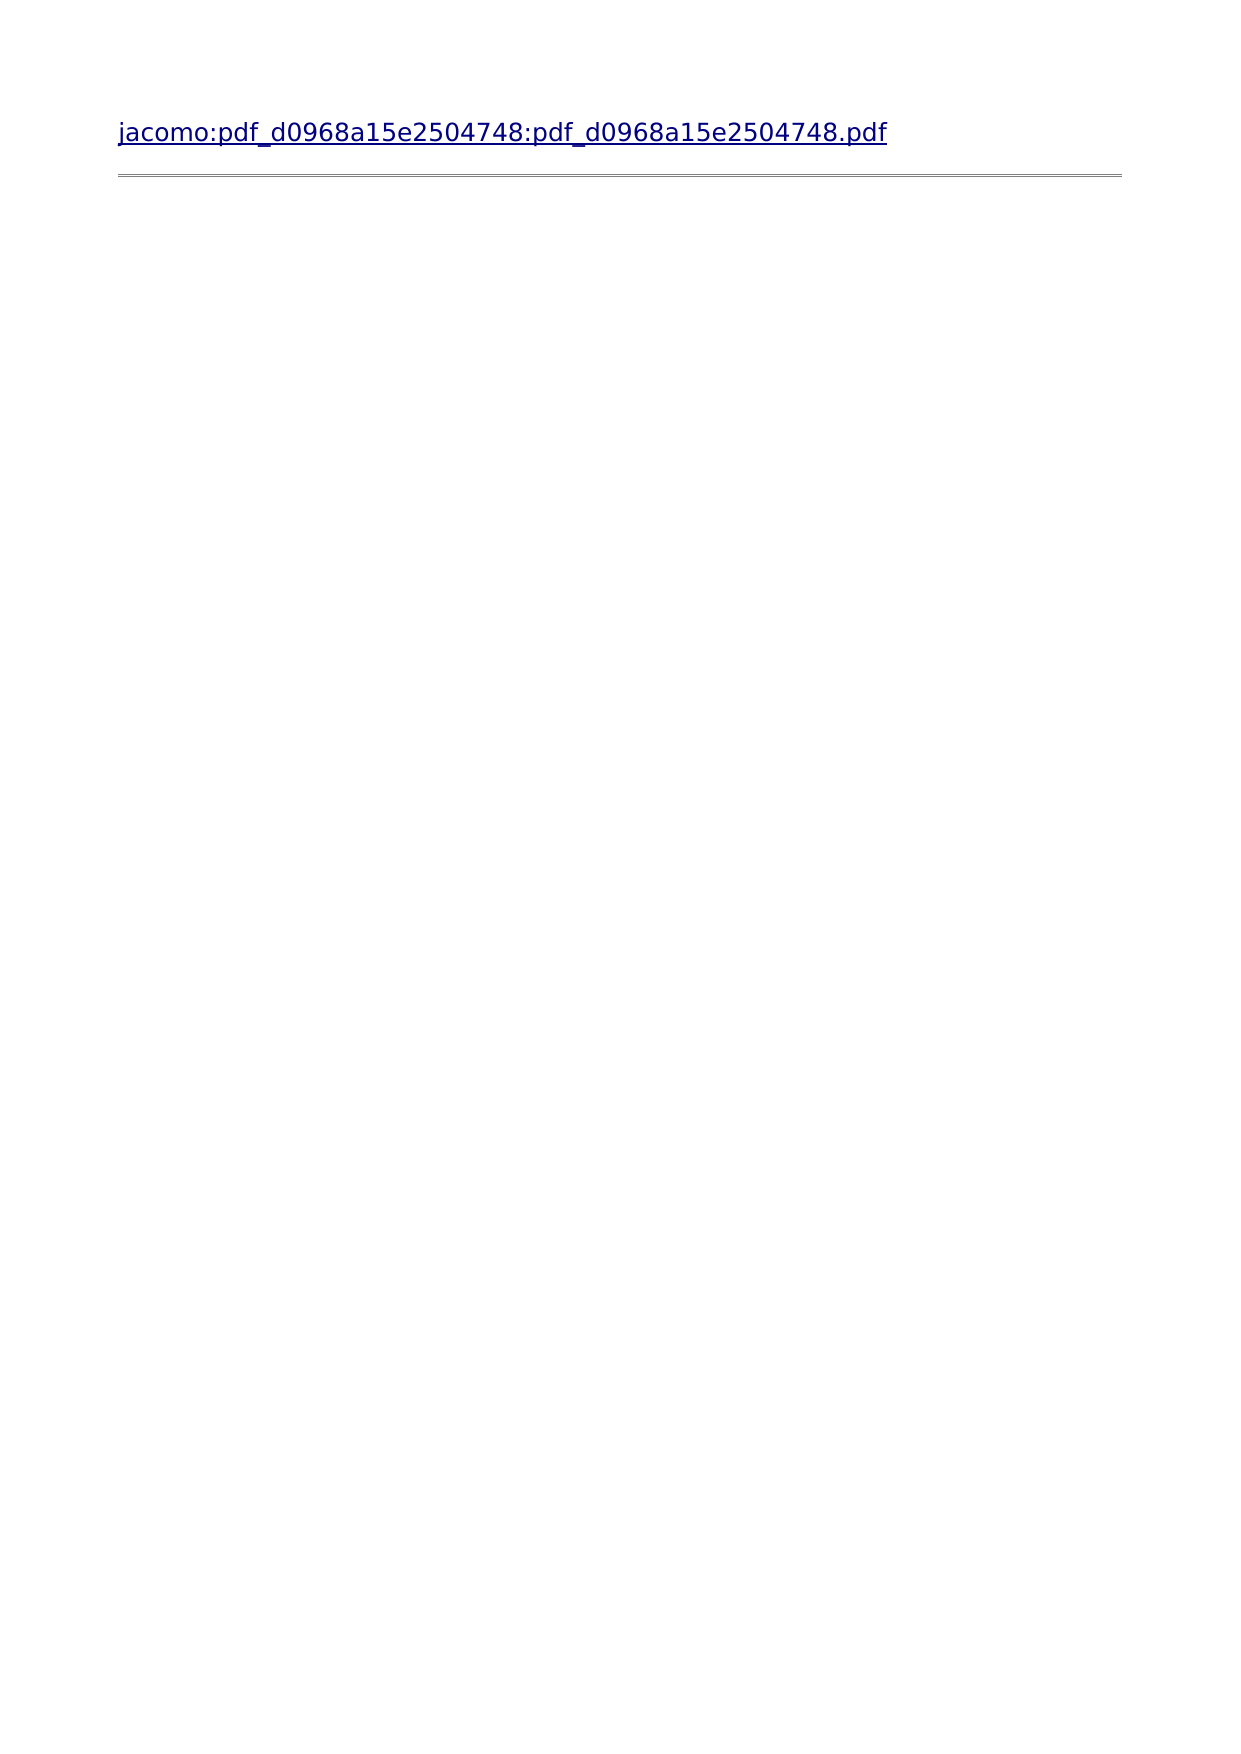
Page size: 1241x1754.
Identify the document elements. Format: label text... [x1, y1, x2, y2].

text jacomo:pdf_d0968a15e2504748:pdf_d0968a15e2504748.pdf [118, 118, 1122, 147]
